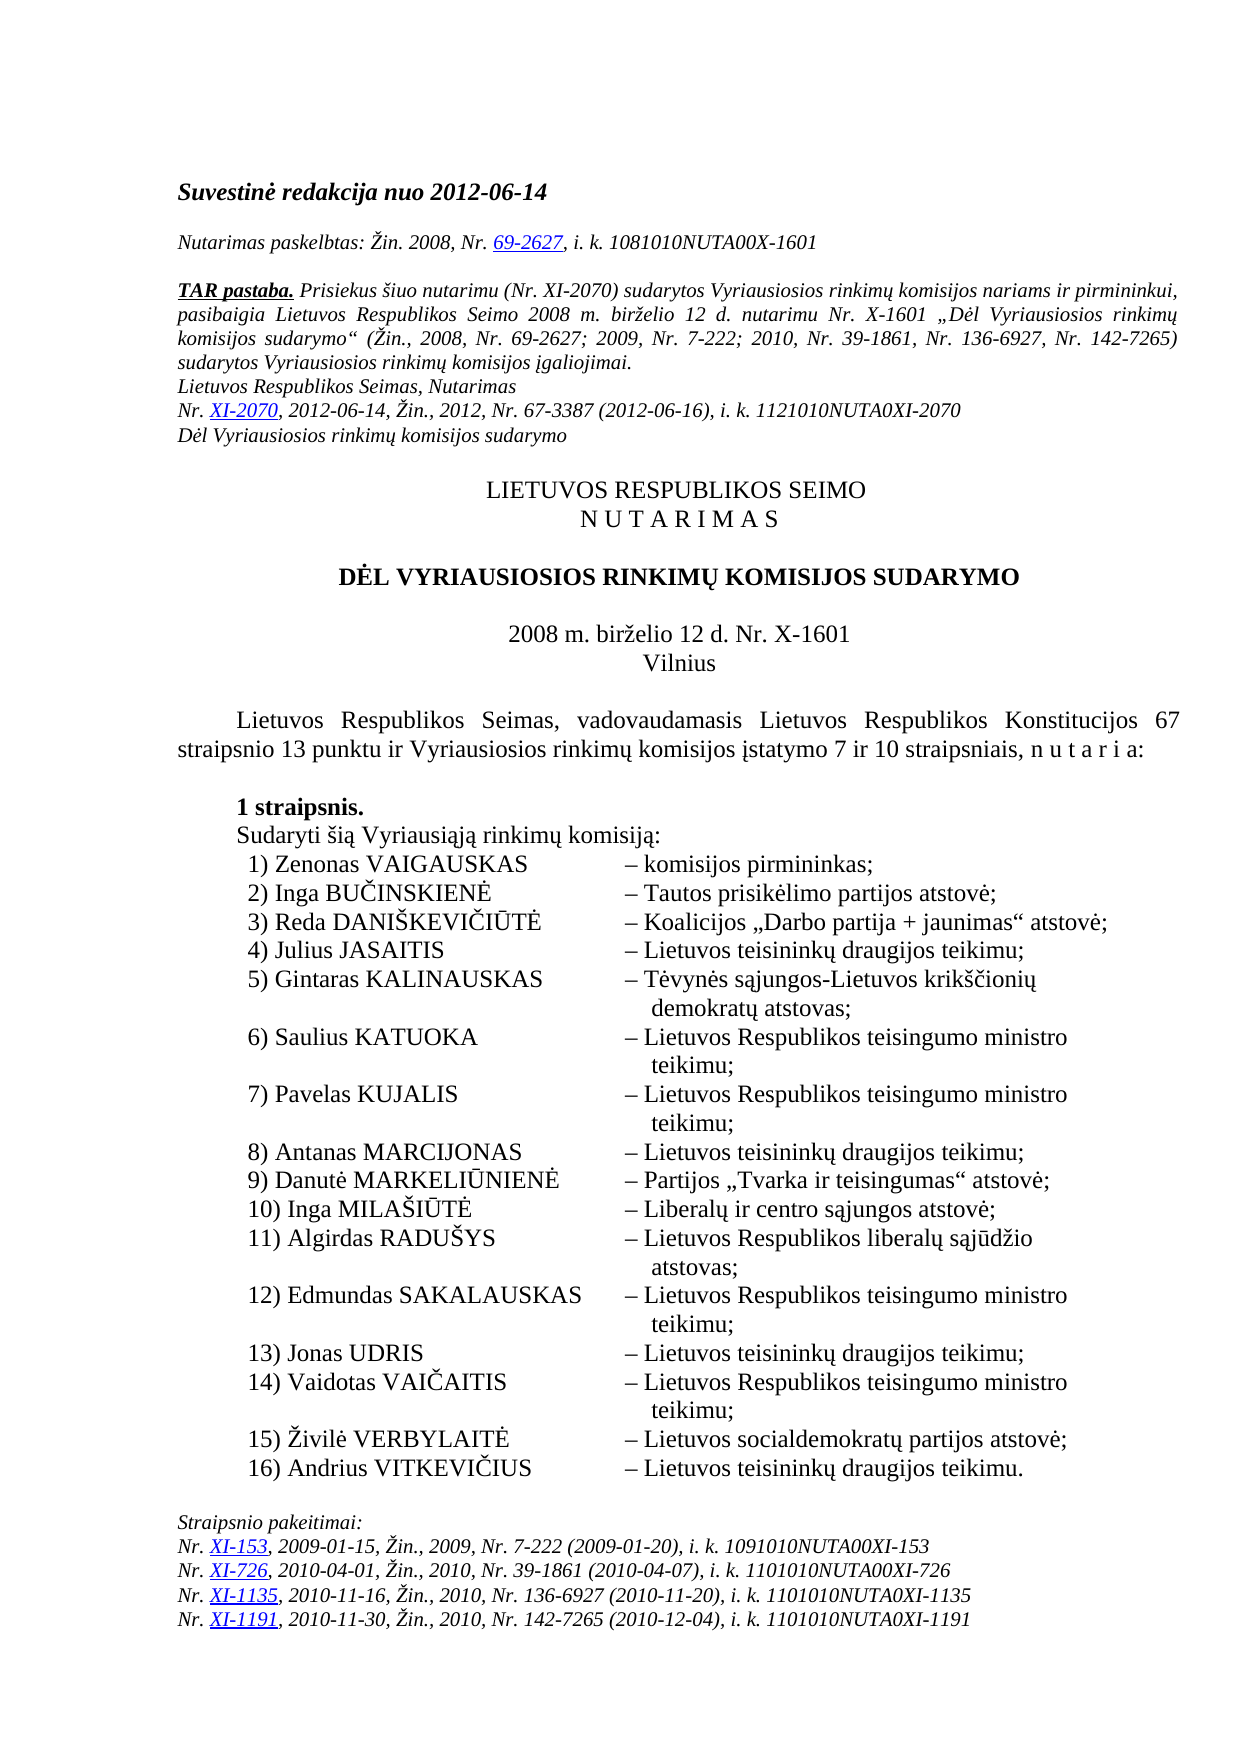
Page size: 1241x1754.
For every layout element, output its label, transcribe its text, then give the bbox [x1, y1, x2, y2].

table_cell 15) Živilė VERBYLAITĖ [177, 1424, 613, 1453]
table_cell 8) Antanas MARCIJONAS [177, 1137, 613, 1165]
table_cell 12) Edmundas SAKALAUSKAS [177, 1280, 613, 1338]
table_cell – Lietuvos Respublikos liberalų sąjūdžio atstovas; [614, 1223, 1122, 1280]
table_cell – Lietuvos teisininkų draugijos teikimu; [614, 1338, 1122, 1367]
table_cell 7) Pavelas KUJALIS [177, 1079, 613, 1137]
table_cell – Tautos prisikėlimo partijos atstovė; [614, 878, 1122, 907]
text Straipsnio pakeitimai: [177, 1510, 1181, 1534]
text Nr. XI-1191, 2010-11-30, Žin., 2010, Nr. 142-7265 (2010-12-04), i. k. 1101010NUTA0XI-1191 [177, 1607, 1181, 1631]
table_cell – Tėvynės sąjungos-Lietuvos krikščionių demokratų atstovas; [614, 964, 1122, 1022]
table_cell 11) Algirdas RADUŠYS [177, 1223, 613, 1280]
table_cell – Koalicijos „Darbo partija + jaunimas“ atstovė; [614, 907, 1122, 935]
text DĖL VYRIAUSIOSIOS RINKIMŲ KOMISIJOS SUDARYMO [177, 562, 1181, 590]
text Nr. XI-153, 2009-01-15, Žin., 2009, Nr. 7-222 (2009-01-20), i. k. 1091010NUTA00XI-153 [177, 1534, 1181, 1558]
table_cell 9) Danutė MARKELIŪNIENĖ [177, 1165, 613, 1194]
table_cell 14) Vaidotas VAIČAITIS [177, 1367, 613, 1424]
table_cell 13) Jonas UDRIS [177, 1338, 613, 1367]
table_cell 4) Julius JASAITIS [177, 935, 613, 964]
text 2008 m. birželio 12 d. Nr. X-1601 [177, 619, 1181, 648]
table_cell 10) Inga MILAŠIŪTĖ [177, 1194, 613, 1223]
text LIETUVOS RESPUBLIKOS SEIMO [177, 475, 1181, 504]
table_cell – Lietuvos teisininkų draugijos teikimu; [614, 1137, 1122, 1165]
text Vilnius [177, 648, 1181, 677]
table_cell 5) Gintaras KALINAUSKAS [177, 964, 613, 1022]
table_cell 3) Reda Daniškevičiūtė [177, 907, 613, 935]
table_cell – Liberalų ir centro sąjungos atstovė; [614, 1194, 1122, 1223]
table_cell – Partijos „Tvarka ir teisingumas“ atstovė; [614, 1165, 1122, 1194]
text Nr. XI-2070, 2012-06-14, Žin., 2012, Nr. 67-3387 (2012-06-16), i. k. 1121010NUTA0XI-2070 [177, 398, 1181, 422]
table_cell – Lietuvos Respublikos teisingumo ministro teikimu; [614, 1022, 1122, 1079]
text Suvestinė redakcija nuo 2012-06-14 [177, 177, 1181, 206]
text Lietuvos Respublikos Seimas, Nutarimas [177, 374, 1181, 398]
text Sudaryti šią Vyriausiąją rinkimų komisiją: [177, 820, 1181, 849]
table_header 1) Zenonas Vaigauskas [177, 849, 613, 878]
text 1 straipsnis. [177, 792, 1181, 820]
text Lietuvos Respublikos Seimas, vadovaudamasis Lietuvos Respublikos Konstitucijos 67 straipsnio 13 punktu ir Vyriausiosios rinkimų komisijos įstatymo 7 ir 10 straipsniais, nutaria: [177, 705, 1181, 763]
table_cell – Lietuvos Respublikos teisingumo ministro teikimu; [614, 1367, 1122, 1424]
table_cell – Lietuvos Respublikos teisingumo ministro teikimu; [614, 1079, 1122, 1137]
table_cell 2) Inga BUČINSKIENĖ [177, 878, 613, 907]
table_cell 16) Andrius VITKEVIČIUS [177, 1453, 613, 1482]
table_cell – Lietuvos socialdemokratų partijos atstovė; [614, 1424, 1122, 1453]
text Dėl Vyriausiosios rinkimų komisijos sudarymo [177, 422, 1181, 447]
table_cell – Lietuvos teisininkų draugijos teikimu. [614, 1453, 1122, 1482]
text Nr. XI-1135, 2010-11-16, Žin., 2010, Nr. 136-6927 (2010-11-20), i. k. 1101010NUTA0XI-1135 [177, 1582, 1181, 1607]
text TAR pastaba. Prisiekus šiuo nutarimu (Nr. XI-2070) sudarytos Vyriausiosios rinkimų komisijos nariams ir pirmininkui, pasibaigia Lietuvos Respublikos Seimo 2008 m. birželio 12 d. nutarimu Nr. X-1601 „Dėl Vyriausiosios rinkimų komisijos sudarymo“ (Žin., 2008, Nr. 69-2627; 2009, Nr. 7-222; 2010, Nr. 39-1861, Nr. 136-6927, Nr. 142-7265) sudarytos Vyriausiosios rinkimų komisijos įgaliojimai. [177, 278, 1181, 374]
table_cell – Lietuvos Respublikos teisingumo ministro teikimu; [614, 1280, 1122, 1338]
text Nr. XI-726, 2010-04-01, Žin., 2010, Nr. 39-1861 (2010-04-07), i. k. 1101010NUTA00XI-726 [177, 1558, 1181, 1582]
table_cell – Lietuvos teisininkų draugijos teikimu; [614, 935, 1122, 964]
text Nutarimas paskelbtas: Žin. 2008, Nr. 69-2627, i. k. 1081010NUTA00X-1601 [177, 230, 1181, 254]
table_cell 6) Saulius KATUOKA [177, 1022, 613, 1079]
table_header – komisijos pirmininkas; [614, 849, 1122, 878]
text NUTARIMAS [177, 504, 1181, 533]
